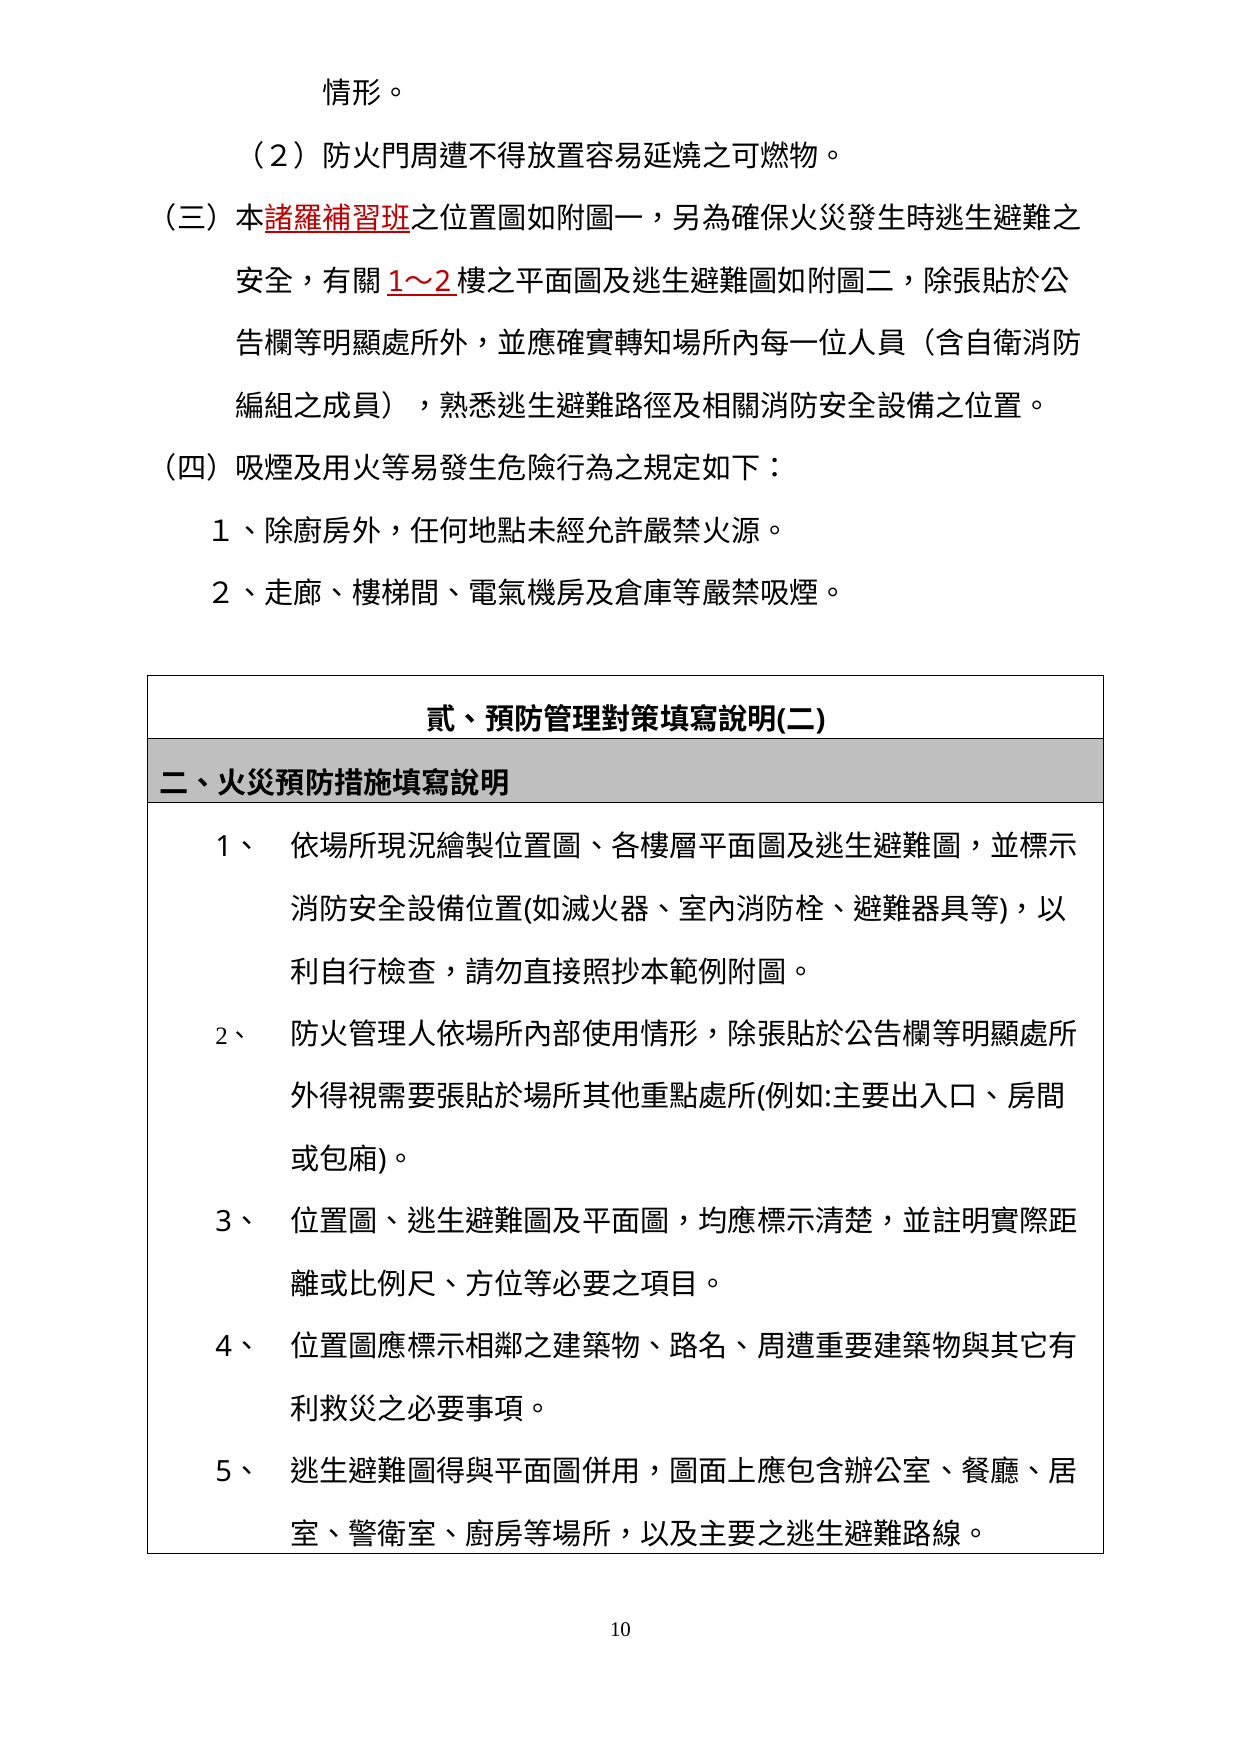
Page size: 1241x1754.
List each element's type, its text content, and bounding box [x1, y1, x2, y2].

text （２）防火門周遭不得放置容易延燒之可燃物。 [148, 112, 1092, 174]
table_header 貳、預防管理對策填寫說明(二) [148, 676, 1103, 738]
text （四）吸煙及用火等易發生危險行為之規定如下： [148, 424, 1092, 487]
table_cell 依場所現況繪製位置圖、各樓層平面圖及逃生避難圖，並標示消防安全設備位置(如滅火器、室內消防栓、避難器具等)，以利自行檢查，請勿直接照抄本範例附圖。 防火管理人依場所內部使用情形，除張貼於公告欄等明顯處所外得視需要張貼於場所其他重點處所(例如:主要出入口、房間或包廂)。 位置圖、逃生避難圖及平面圖，均應標示清楚，並註明實際距離或比例尺、方位等必要之項目。 位置圖應標示相鄰之建築物、路名、周遭重要建築物與其它有利救災之必要事項。 逃生避難圖得與平面圖併用，圖面上應包含辦公室、餐廳、居室、警衛室、廚房等場所，以及主要之逃生避難路線。 消防機關得商洽管理權人將提報之各種圖面，以電腦掃瞄、電子地圖或其它電腦製圖方式製作。 逃生避難路線請掌握二方向逃生避難原則。 防火避難設施及吸煙管理依場所實際情形自行律定。 [148, 803, 1103, 1553]
text ２、走廊、樓梯間、電氣機房及倉庫等嚴禁吸煙。 [148, 549, 1092, 612]
table_cell 二、火災預防措施填寫說明 [148, 739, 1103, 802]
text （三）本諸羅補習班之位置圖如附圖一，另為確保火災發生時逃生避難之安全，有關1～2樓之平面圖及逃生避難圖如附圖二，除張貼於公告欄等明顯處所外，並應確實轉知場所內每一位人員（含自衛消防編組之成員），熟悉逃生避難路徑及相關消防安全設備之位置。 [148, 174, 1092, 424]
text １、除廚房外，任何地點未經允許嚴禁火源。 [148, 487, 1092, 549]
text 情形。 [148, 49, 1092, 112]
